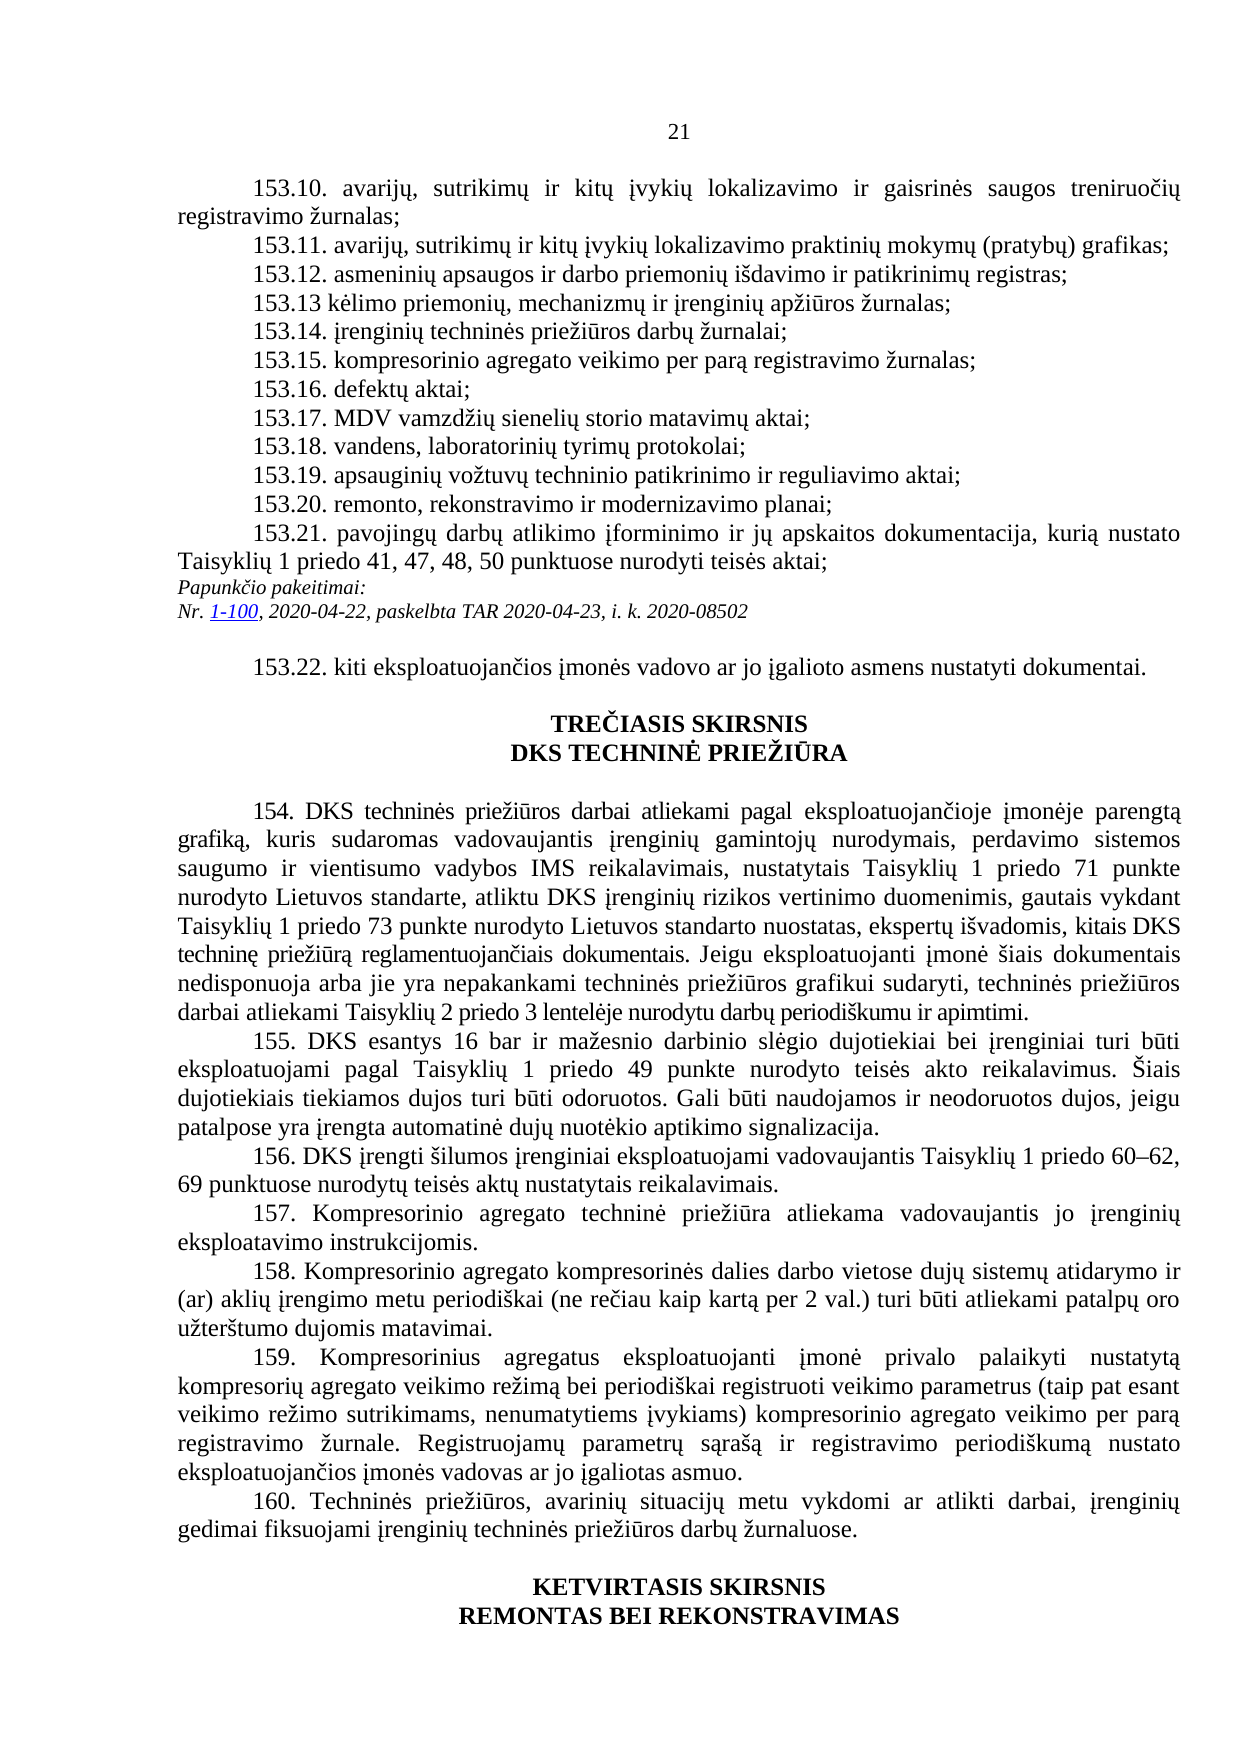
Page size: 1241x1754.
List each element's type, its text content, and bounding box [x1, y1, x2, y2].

text 155. DKS esantys 16 bar ir mažesnio darbinio slėgio dujotiekiai bei įrenginiai turi būti eksploatuojami pagal Taisyklių 1 priedo 49 punkte nurodyto teisės akto reikalavimus. Šiais dujotiekiais tiekiamos dujos turi būti odoruotos. Gali būti naudojamos ir neodoruotos dujos, jeigu patalpose yra įrengta automatinė dujų nuotėkio aptikimo signalizacija. [177, 1026, 1181, 1141]
text 153.22. kiti eksploatuojančios įmonės vadovo ar jo įgalioto asmens nustatyti dokumentai. [177, 652, 1181, 681]
text 154. DKS techninės priežiūros darbai atliekami pagal eksploatuojančioje įmonėje parengtą grafiką, kuris sudaromas vadovaujantis įrenginių gamintojų nurodymais, perdavimo sistemos saugumo ir vientisumo vadybos IMS reikalavimais, nustatytais Taisyklių 1 priedo 71 punkte nurodyto Lietuvos standarte, atliktu DKS įrenginių rizikos vertinimo duomenimis, gautais vykdant Taisyklių 1 priedo 73 punkte nurodyto Lietuvos standarto nuostatas, ekspertų išvadomis, kitais DKS techninę priežiūrą reglamentuojančiais dokumentais. Jeigu eksploatuojanti įmonė šiais dokumentais nedisponuoja arba jie yra nepakankami techninės priežiūros grafikui sudaryti, techninės priežiūros darbai atliekami Taisyklių 2 priedo 3 lentelėje nurodytu darbų periodiškumu ir apimtimi. [177, 796, 1181, 1026]
text KETVIRTASIS SKIRSNIS [177, 1572, 1181, 1601]
text TREČIASIS SKIRSNIS [177, 709, 1181, 738]
text 153.15. kompresorinio agregato veikimo per parą registravimo žurnalas; [177, 345, 1181, 374]
text 160. Techninės priežiūros, avarinių situacijų metu vykdomi ar atlikti darbai, įrenginių gedimai fiksuojami įrenginių techninės priežiūros darbų žurnaluose. [177, 1486, 1181, 1543]
text 153.16. defektų aktai; [177, 374, 1181, 403]
text 153.13 kėlimo priemonių, mechanizmų ir įrenginių apžiūros žurnalas; [177, 288, 1181, 316]
text 157. Kompresorinio agregato techninė priežiūra atliekama vadovaujantis jo įrenginių eksploatavimo instrukcijomis. [177, 1198, 1181, 1256]
text 159. Kompresorinius agregatus eksploatuojanti įmonė privalo palaikyti nustatytą kompresorių agregato veikimo režimą bei periodiškai registruoti veikimo parametrus (taip pat esant veikimo režimo sutrikimams, nenumatytiems įvykiams) kompresorinio agregato veikimo per parą registravimo žurnale. Registruojamų parametrų sąrašą ir registravimo periodiškumą nustato eksploatuojančios įmonės vadovas ar jo įgaliotas asmuo. [177, 1342, 1181, 1486]
text DKS TECHNINĖ PRIEŽIŪRA [177, 738, 1181, 767]
text 153.18. vandens, laboratorinių tyrimų protokolai; [177, 431, 1181, 460]
text 153.11. avarijų, sutrikimų ir kitų įvykių lokalizavimo praktinių mokymų (pratybų) grafikas; [177, 230, 1181, 259]
text REMONTAS BEI REKONSTRAVIMAS [177, 1601, 1181, 1629]
text 153.20. remonto, rekonstravimo ir modernizavimo planai; [177, 489, 1181, 518]
text 153.21. pavojingų darbų atlikimo įforminimo ir jų apskaitos dokumentacija, kurią nustato Taisyklių 1 priedo 41, 47, 48, 50 punktuose nurodyti teisės aktai; [177, 518, 1181, 575]
text 153.17. MDV vamzdžių sienelių storio matavimų aktai; [177, 403, 1181, 431]
text 153.19. apsauginių vožtuvų techninio patikrinimo ir reguliavimo aktai; [177, 460, 1181, 489]
text 153.12. asmeninių apsaugos ir darbo priemonių išdavimo ir patikrinimų registras; [177, 259, 1181, 288]
text 153.14. įrenginių techninės priežiūros darbų žurnalai; [177, 316, 1181, 345]
text Papunkčio pakeitimai: [177, 575, 1181, 599]
text Nr. 1-100, 2020-04-22, paskelbta TAR 2020-04-23, i. k. 2020-08502 [177, 599, 1181, 623]
text 158. Kompresorinio agregato kompresorinės dalies darbo vietose dujų sistemų atidarymo ir (ar) aklių įrengimo metu periodiškai (ne rečiau kaip kartą per 2 val.) turi būti atliekami patalpų oro užterštumo dujomis matavimai. [177, 1256, 1181, 1342]
text 156. DKS įrengti šilumos įrenginiai eksploatuojami vadovaujantis Taisyklių 1 priedo 60–62, 69 punktuose nurodytų teisės aktų nustatytais reikalavimais. [177, 1141, 1181, 1198]
text 153.10. avarijų, sutrikimų ir kitų įvykių lokalizavimo ir gaisrinės saugos treniruočių registravimo žurnalas; [177, 173, 1181, 230]
